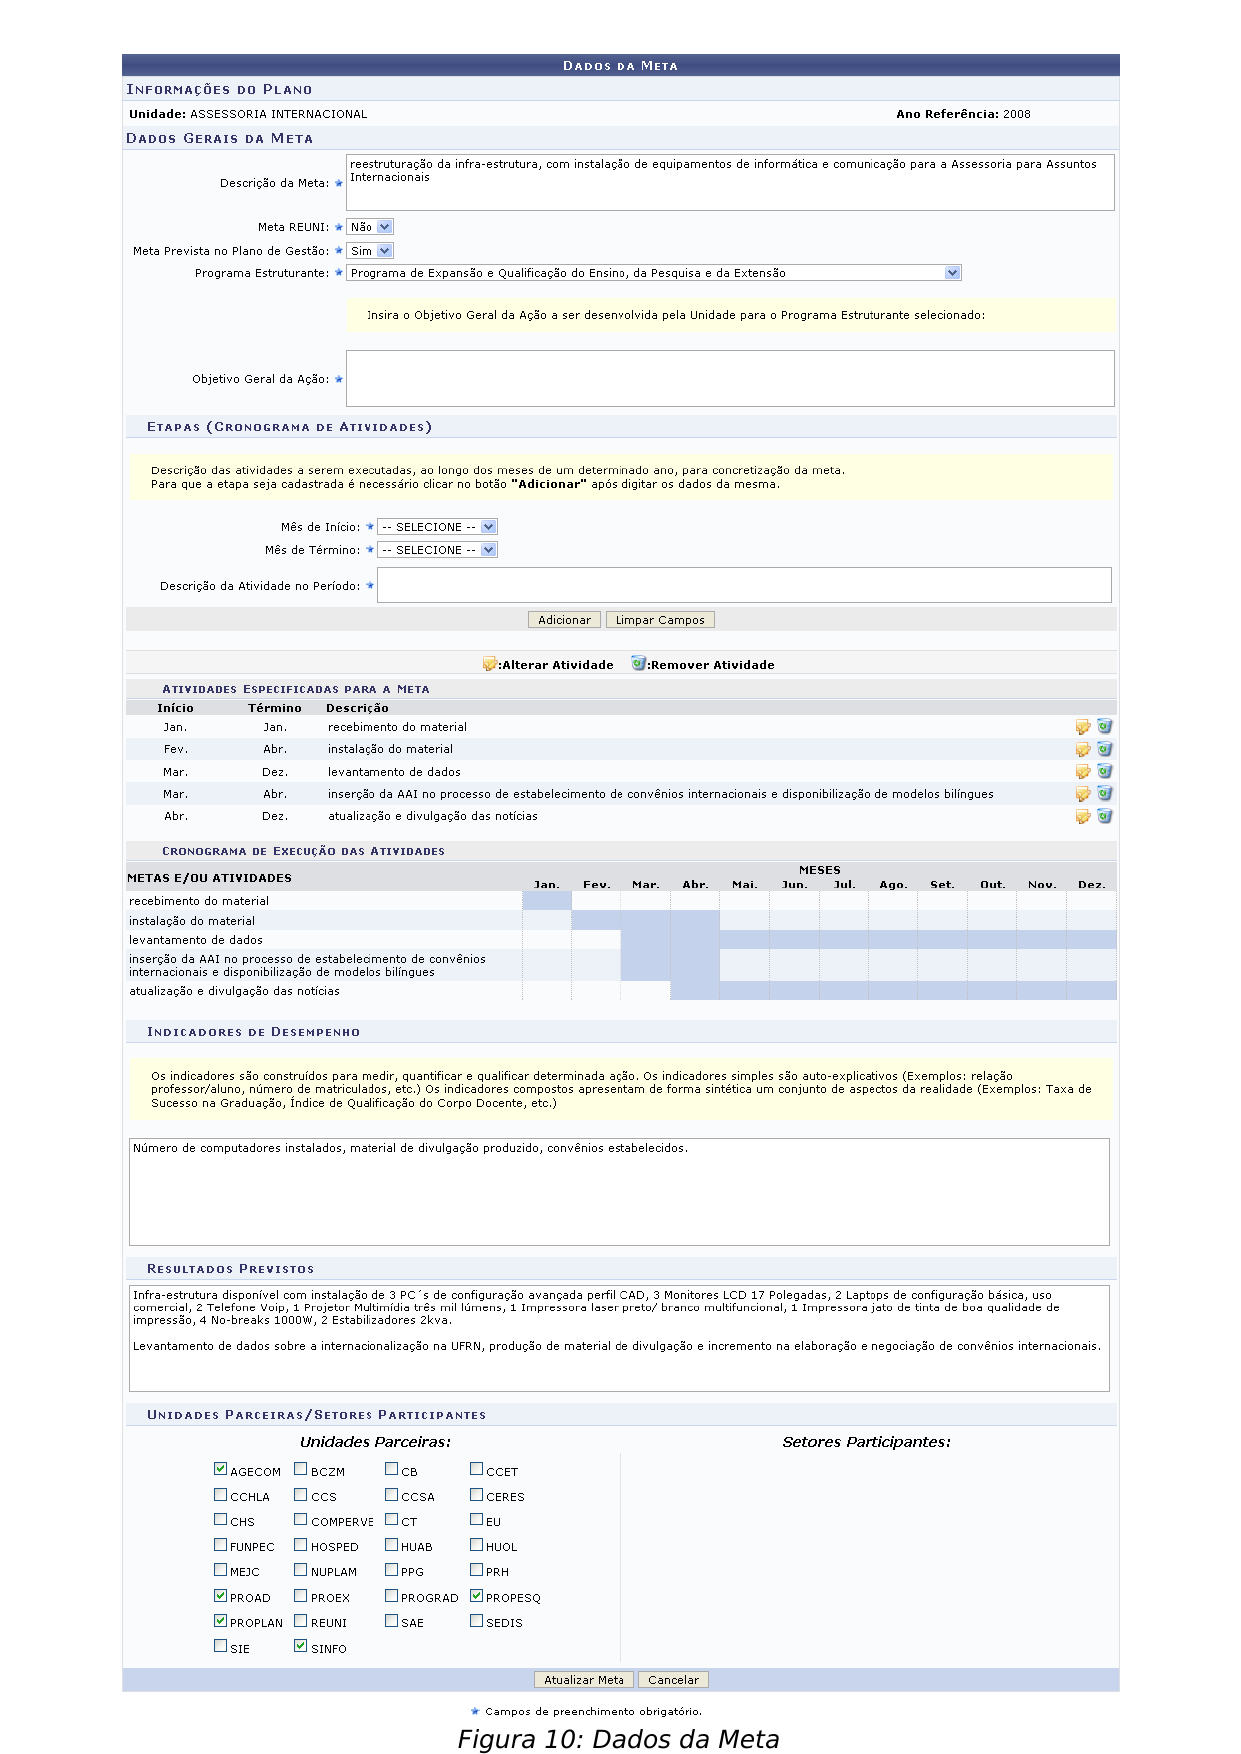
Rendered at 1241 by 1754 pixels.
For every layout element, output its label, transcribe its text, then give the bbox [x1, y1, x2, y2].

text Figura 10: Dados da Meta [118, 1725, 1122, 1754]
picture [118, 50, 1123, 1725]
